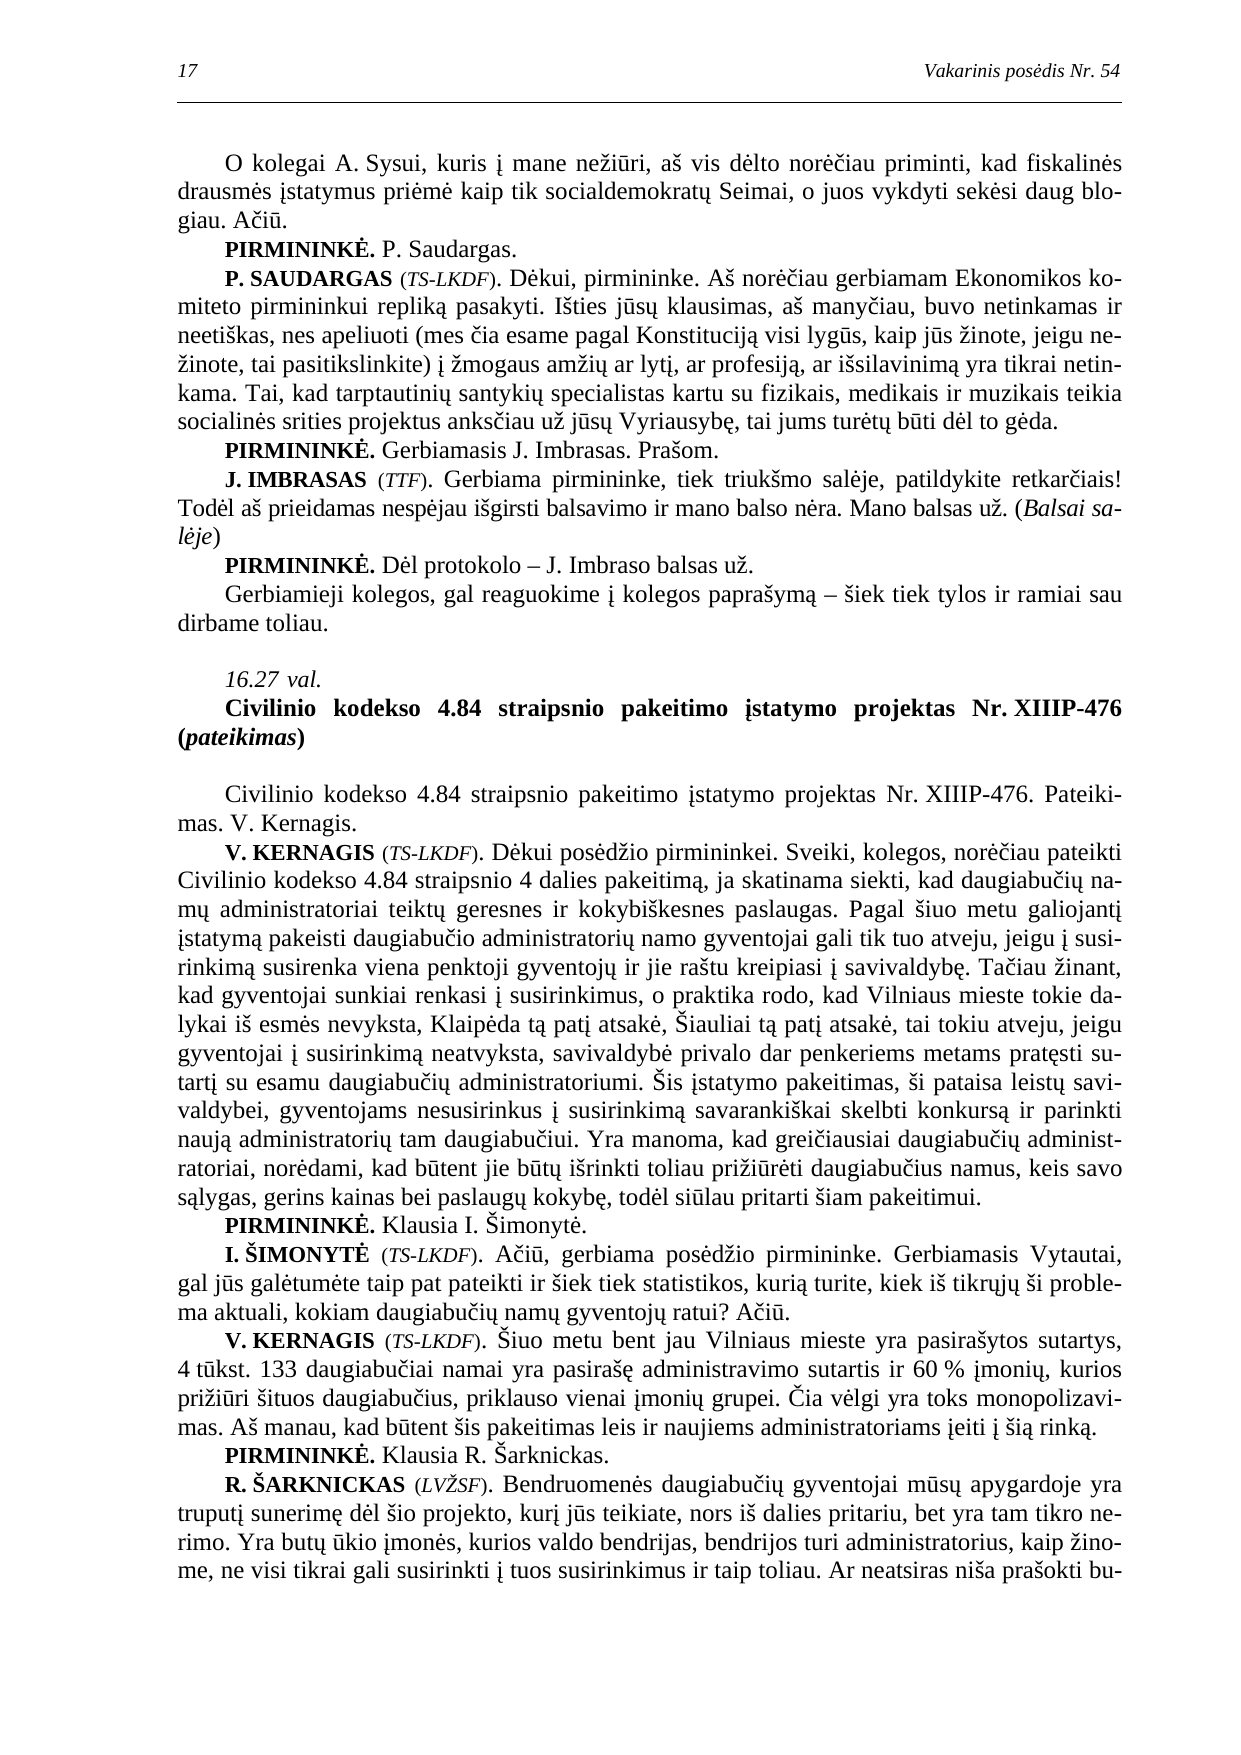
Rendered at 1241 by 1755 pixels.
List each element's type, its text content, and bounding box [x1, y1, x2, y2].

text Ci­vi­li­nio ko­dek­so 4.84 straips­nio pa­kei­ti­mo įsta­ty­mo pro­jek­tas Nr. XIIIP-476. Pa­tei­ki­mas. V. Ker­na­gis. [177, 779, 1122, 837]
text PIRMININKĖ. P. Sau­dar­gas. [177, 234, 1122, 263]
text J. IMBRASAS (TTF). Ger­bia­ma pir­mi­nin­ke, tiek triukš­mo sa­lė­je, pa­til­dy­ki­te ret­kar­čiais! To­dėl aš pri­ei­da­mas ne­spė­jau iš­girs­ti bal­sa­vi­mo ir ma­no bal­so nė­ra. Ma­no bal­sas už. (Bal­sai sa­lė­je) [177, 464, 1122, 550]
text PIRMININKĖ. Ger­bia­ma­sis J. Imb­ra­sas. Pra­šom. [177, 435, 1122, 464]
text R. ŠARKNICKAS (LVŽSF). Ben­druo­me­nės dau­gia­bu­čių gy­ven­to­jai mū­sų apy­gar­do­je yra tru­pu­tį su­ne­ri­mę dėl šio pro­jek­to, ku­rį jūs tei­kia­te, nors iš da­lies pri­ta­riu, bet yra tam tik­ro ne­ri­mo. Yra bu­tų ūkio įmo­nės, ku­rios val­do ben­dri­jas, ben­dri­jos tu­ri ad­mi­nist­ra­to­rius, kaip ži­no­me, ne vi­si tik­rai ga­li su­si­rink­ti į tuos su­si­rin­ki­mus ir taip to­liau. Ar ne­at­si­ras ni­ša pra­šok­ti bu­ [177, 1469, 1122, 1584]
text I. ŠIMONYTĖ (TS-LKDF). Ačiū, ger­bia­ma po­sė­džio pir­mi­nin­ke. Ger­bia­ma­sis Vy­tau­tai, gal jūs ga­lė­tu­mė­te taip pat pa­teik­ti ir šiek tiek sta­tis­ti­kos, ku­rią tu­ri­te, kiek iš tik­rų­jų ši pro­ble­ma ak­tu­a­li, ko­kiam dau­gia­bu­čių na­mų gy­ven­to­jų ra­tui? Ačiū. [177, 1239, 1122, 1325]
text O ko­le­gai A. Sy­sui, ku­ris į ma­ne ne­žiū­ri, aš vis dėl­to no­rė­čiau pri­min­ti, kad fis­ka­li­nės draus­mės įsta­ty­mus pri­ėmė kaip tik so­cial­de­mok­ra­tų Sei­mai, o juos vyk­dy­ti se­kė­si daug blo­giau. Ačiū. [177, 148, 1122, 234]
text V. KERNAGIS (TS-LKDF). Dė­kui po­sė­džio pir­mi­nin­kei. Svei­ki, ko­le­gos, no­rė­čiau pa­teik­ti Ci­vi­li­nio ko­dek­so 4.84 straips­nio 4 da­lies pa­kei­ti­mą, ja ska­ti­na­ma siek­ti, kad dau­gia­bu­čių na­mų ad­mi­nist­ra­to­riai teik­tų ge­res­nes ir ko­ky­biš­kes­nes pa­slau­gas. Pa­gal šiuo me­tu ga­lio­jan­tį įsta­ty­mą pa­keis­ti dau­gia­bu­čio ad­mi­nist­ra­to­rių na­mo gy­ven­to­jai ga­li tik tuo at­ve­ju, jei­gu į su­si­rin­ki­mą su­si­ren­ka vie­na penk­to­ji gy­ven­to­jų ir jie raš­tu krei­pia­si į sa­vi­val­dy­bę. Ta­čiau ži­nant, kad gy­ven­to­jai sun­kiai ren­ka­si į su­si­rin­ki­mus, o prak­ti­ka ro­do, kad Vil­niaus mies­te to­kie da­lykai iš es­mės ne­vyks­ta, Klai­pė­da tą pa­tį at­sa­kė, Šiau­liai tą pa­tį at­sa­kė, tai to­kiu at­ve­ju, jei­gu gy­ven­to­jai į su­si­rin­ki­mą ne­at­vyks­ta, sa­vi­val­dy­bė pri­va­lo dar pen­ke­riems me­tams pra­tęs­ti su­tar­tį su esa­mu dau­gia­bu­čių ad­mi­nist­ra­to­riu­mi. Šis įsta­ty­mo pa­kei­ti­mas, ši pa­tai­sa leis­tų sa­vi­val­dy­bei, gy­ven­to­jams ne­su­si­rin­kus į su­si­rin­ki­mą sa­va­ran­kiš­kai skelb­ti kon­kur­są ir pa­rink­ti nau­ją ad­mi­nist­ra­to­rių tam dau­gia­bu­čiui. Yra ma­no­ma, kad grei­čiau­siai dau­gia­bu­čių ad­mi­nist­ra­to­riai, no­rė­da­mi, kad bū­tent jie bū­tų iš­rink­ti to­liau pri­žiū­rė­ti dau­gia­bu­čius na­mus, keis sa­vo są­ly­gas, ge­rins kai­nas bei pa­slau­gų ko­ky­bę, to­dėl siū­lau pri­tar­ti šiam pa­kei­ti­mui. [177, 837, 1122, 1210]
text Ger­bia­mie­ji ko­le­gos, gal re­a­guo­ki­me į ko­le­gos pa­pra­šy­mą – šiek tiek ty­los ir ra­miai sau dir­ba­me to­liau. [177, 579, 1122, 636]
text PIRMININKĖ. Klau­sia I. Ši­mo­ny­tė. [177, 1210, 1122, 1239]
text PIRMININKĖ. Dėl pro­to­ko­lo – J. Imb­ra­so bal­sas už. [177, 550, 1122, 579]
text 16.27 val. [224, 665, 1122, 693]
text P. SAUDARGAS (TS-LKDF). Dė­kui, pir­mi­nin­ke. Aš no­rė­čiau ger­bia­mam Eko­no­mi­kos ko­mi­te­to pir­mi­nin­kui re­pli­ką pa­sa­ky­ti. Iš­ties jū­sų klau­si­mas, aš ma­ny­čiau, bu­vo ne­tin­ka­mas ir ne­etiš­kas, nes ape­liuo­ti (mes čia esa­me pa­gal Kon­sti­tu­ci­ją vi­si ly­gūs, kaip jūs ži­no­te, jei­gu ne­ži­no­te, tai pa­si­tiks­lin­ki­te) į žmo­gaus am­žių ar ly­tį, ar pro­fe­si­ją, ar iš­si­la­vi­ni­mą yra tik­rai ne­tin­ka­ma. Tai, kad tarp­tau­ti­nių san­ty­kių spe­cia­lis­tas kar­tu su fi­zi­kais, me­di­kais ir mu­zi­kais tei­kia so­cia­li­nės sri­ties pro­jek­tus anks­čiau už jū­sų Vy­riau­sy­bę, tai jums tu­rė­tų bū­ti dėl to gė­da. [177, 263, 1122, 435]
text V. KERNAGIS (TS-LKDF). Šiuo me­tu bent jau Vil­niaus mies­te yra pa­si­ra­šy­tos su­tar­tys, 4 tūkst. 133 dau­gia­bu­čiai na­mai yra pa­si­ra­šę ad­mi­nist­ra­vi­mo su­tar­tis ir 60 % įmo­nių, ku­rios prižiūri ši­tuos dau­gia­bu­čius, pri­klau­so vie­nai įmo­nių gru­pei. Čia vėl­gi yra toks mo­no­po­li­za­vi­mas. Aš ma­nau, kad bū­tent šis pa­kei­ti­mas leis ir nau­jiems ad­mi­nist­ra­to­riams įei­ti į šią rin­ką. [177, 1325, 1122, 1440]
text Ci­vi­li­nio ko­dek­so 4.84 straips­nio pa­kei­ti­mo įsta­ty­mo pro­jek­tas Nr. XIIIP-476 (pateiki­mas) [177, 693, 1122, 750]
text PIRMININKĖ. Klau­sia R. Šar­knic­kas. [177, 1440, 1122, 1469]
